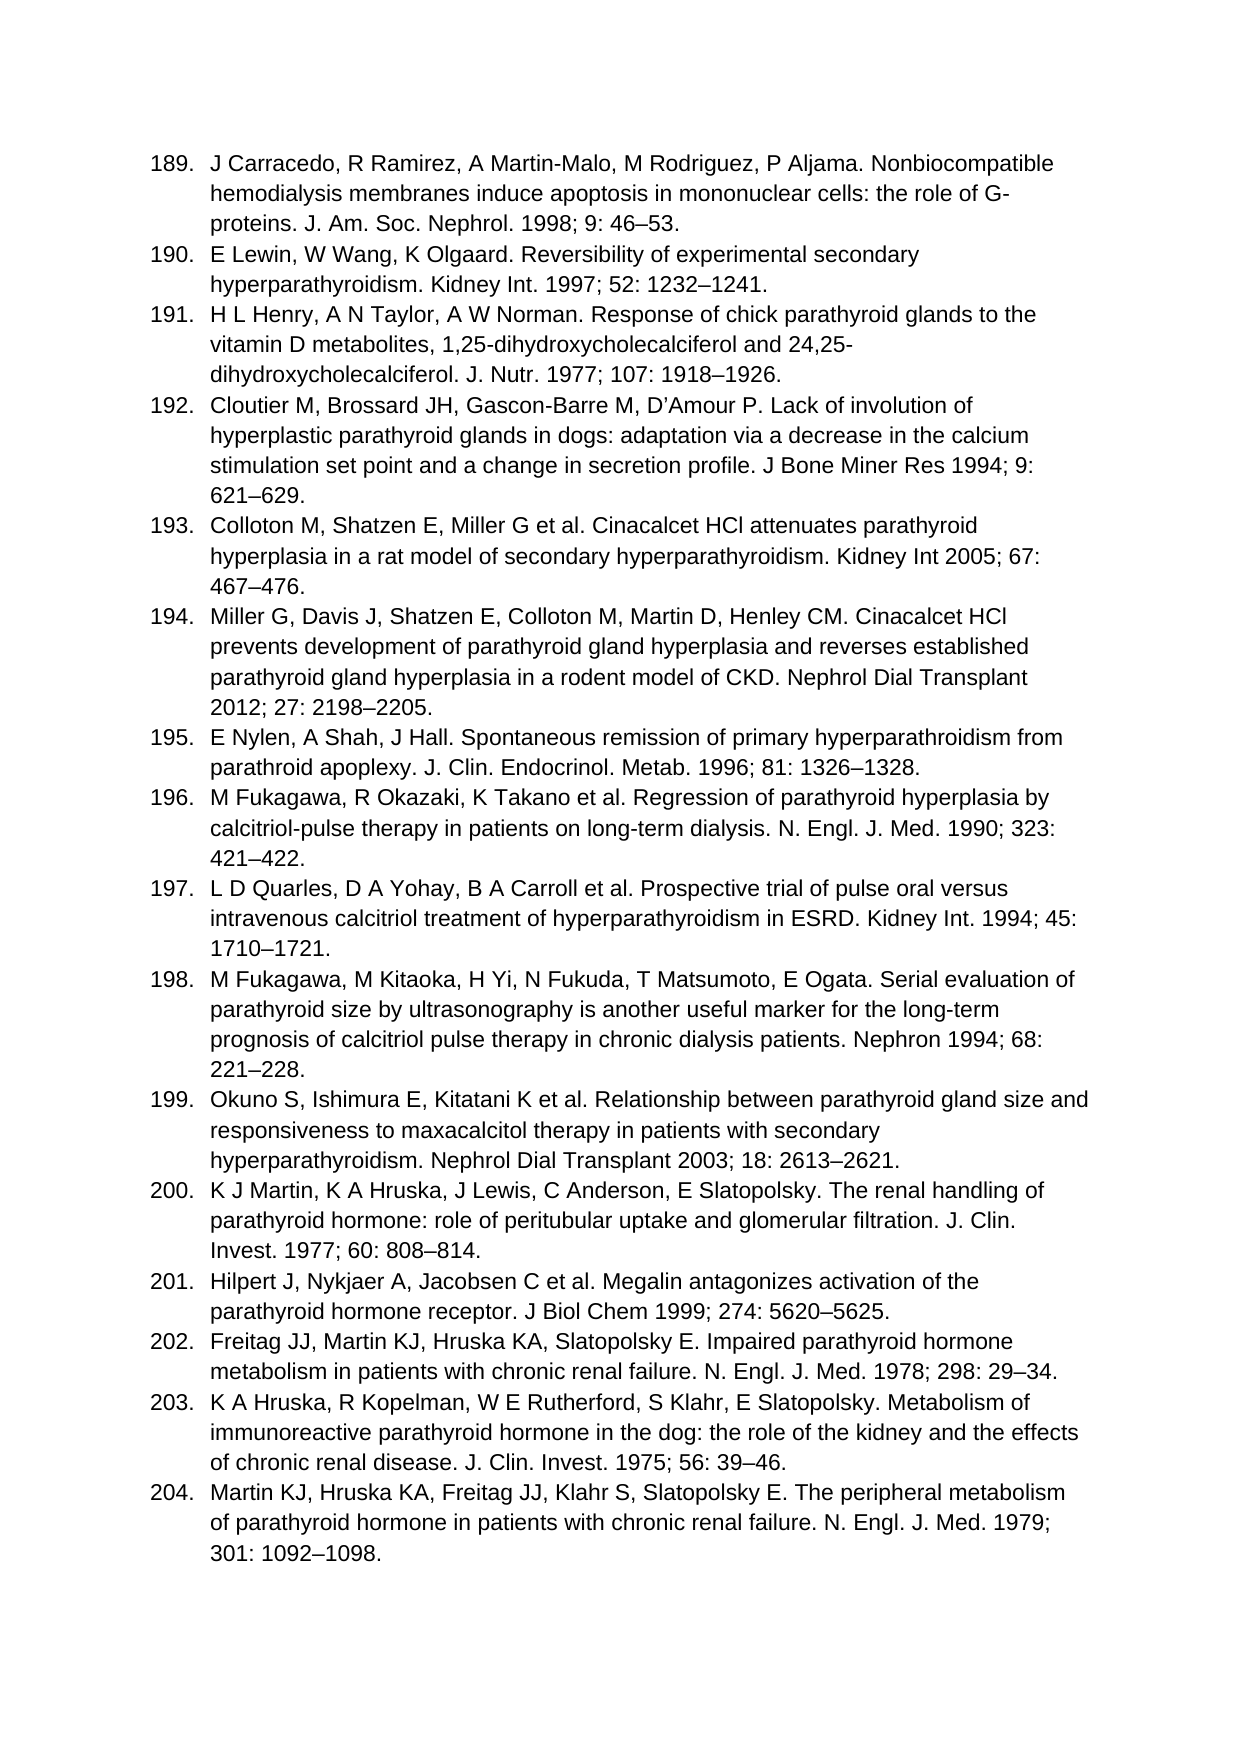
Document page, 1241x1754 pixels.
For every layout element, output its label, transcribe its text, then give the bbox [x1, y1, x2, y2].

text 196. M Fukagawa, R Okazaki, K Takano et al. Regression of parathyroid hyperplasia by calcitriol-pulse therapy in patients on long-term dialysis. N. Engl. J. Med. 1990; 323: 421–422. [150, 784, 1090, 871]
text 203. K A Hruska, R Kopelman, W E Rutherford, S Klahr, E Slatopolsky. Metabolism of immunoreactive parathyroid hormone in the dog: the role of the kidney and the effects of chronic renal disease. J. Clin. Invest. 1975; 56: 39–46. [150, 1388, 1090, 1475]
text 192. Cloutier M, Brossard JH, Gascon-Barre M, D’Amour P. Lack of involution of hyperplastic parathyroid glands in dogs: adaptation via a decrease in the calcium stimulation set point and a change in secretion profile. J Bone Miner Res 1994; 9: 621–629. [150, 392, 1090, 509]
text 191. H L Henry, A N Taylor, A W Norman. Response of chick parathyroid glands to the vitamin D metabolites, 1,25-dihydroxycholecalciferol and 24,25-dihydroxycholecalciferol. J. Nutr. 1977; 107: 1918–1926. [150, 301, 1090, 388]
text 199. Okuno S, Ishimura E, Kitatani K et al. Relationship between parathyroid gland size and responsiveness to maxacalcitol therapy in patients with secondary hyperparathyroidism. Nephrol Dial Transplant 2003; 18: 2613–2621. [150, 1086, 1090, 1173]
text 193. Colloton M, Shatzen E, Miller G et al. Cinacalcet HCl attenuates parathyroid hyperplasia in a rat model of secondary hyperparathyroidism. Kidney Int 2005; 67: 467–476. [150, 512, 1090, 599]
text 194. Miller G, Davis J, Shatzen E, Colloton M, Martin D, Henley CM. Cinacalcet HCl prevents development of parathyroid gland hyperplasia and reverses established parathyroid gland hyperplasia in a rodent model of CKD. Nephrol Dial Transplant 2012; 27: 2198–2205. [150, 603, 1090, 720]
text 200. K J Martin, K A Hruska, J Lewis, C Anderson, E Slatopolsky. The renal handling of parathyroid hormone: role of peritubular uptake and glomerular filtration. J. Clin. Invest. 1977; 60: 808–814. [150, 1177, 1090, 1264]
text 204. Martin KJ, Hruska KA, Freitag JJ, Klahr S, Slatopolsky E. The peripheral metabolism of parathyroid hormone in patients with chronic renal failure. N. Engl. J. Med. 1979; 301: 1092–1098. [150, 1479, 1090, 1566]
text 190. E Lewin, W Wang, K Olgaard. Reversibility of experimental secondary hyperparathyroidism. Kidney Int. 1997; 52: 1232–1241. [150, 241, 1090, 297]
text 202. Freitag JJ, Martin KJ, Hruska KA, Slatopolsky E. Impaired parathyroid hormone metabolism in patients with chronic renal failure. N. Engl. J. Med. 1978; 298: 29–34. [150, 1328, 1090, 1385]
text 195. E Nylen, A Shah, J Hall. Spontaneous remission of primary hyperparathroidism from parathroid apoplexy. J. Clin. Endocrinol. Metab. 1996; 81: 1326–1328. [150, 724, 1090, 781]
text 197. L D Quarles, D A Yohay, B A Carroll et al. Prospective trial of pulse oral versus intravenous calcitriol treatment of hyperparathyroidism in ESRD. Kidney Int. 1994; 45: 1710–1721. [150, 875, 1090, 962]
text 198. M Fukagawa, M Kitaoka, H Yi, N Fukuda, T Matsumoto, E Ogata. Serial evaluation of parathyroid size by ultrasonography is another useful marker for the long-term prognosis of calcitriol pulse therapy in chronic dialysis patients. Nephron 1994; 68: 221–228. [150, 966, 1090, 1083]
text 201. Hilpert J, Nykjaer A, Jacobsen C et al. Megalin antagonizes activation of the parathyroid hormone receptor. J Biol Chem 1999; 274: 5620–5625. [150, 1268, 1090, 1324]
text 189. J Carracedo, R Ramirez, A Martin-Malo, M Rodriguez, P Aljama. Nonbiocompatible hemodialysis membranes induce apoptosis in mononuclear cells: the role of G-proteins. J. Am. Soc. Nephrol. 1998; 9: 46–53. [150, 150, 1090, 237]
